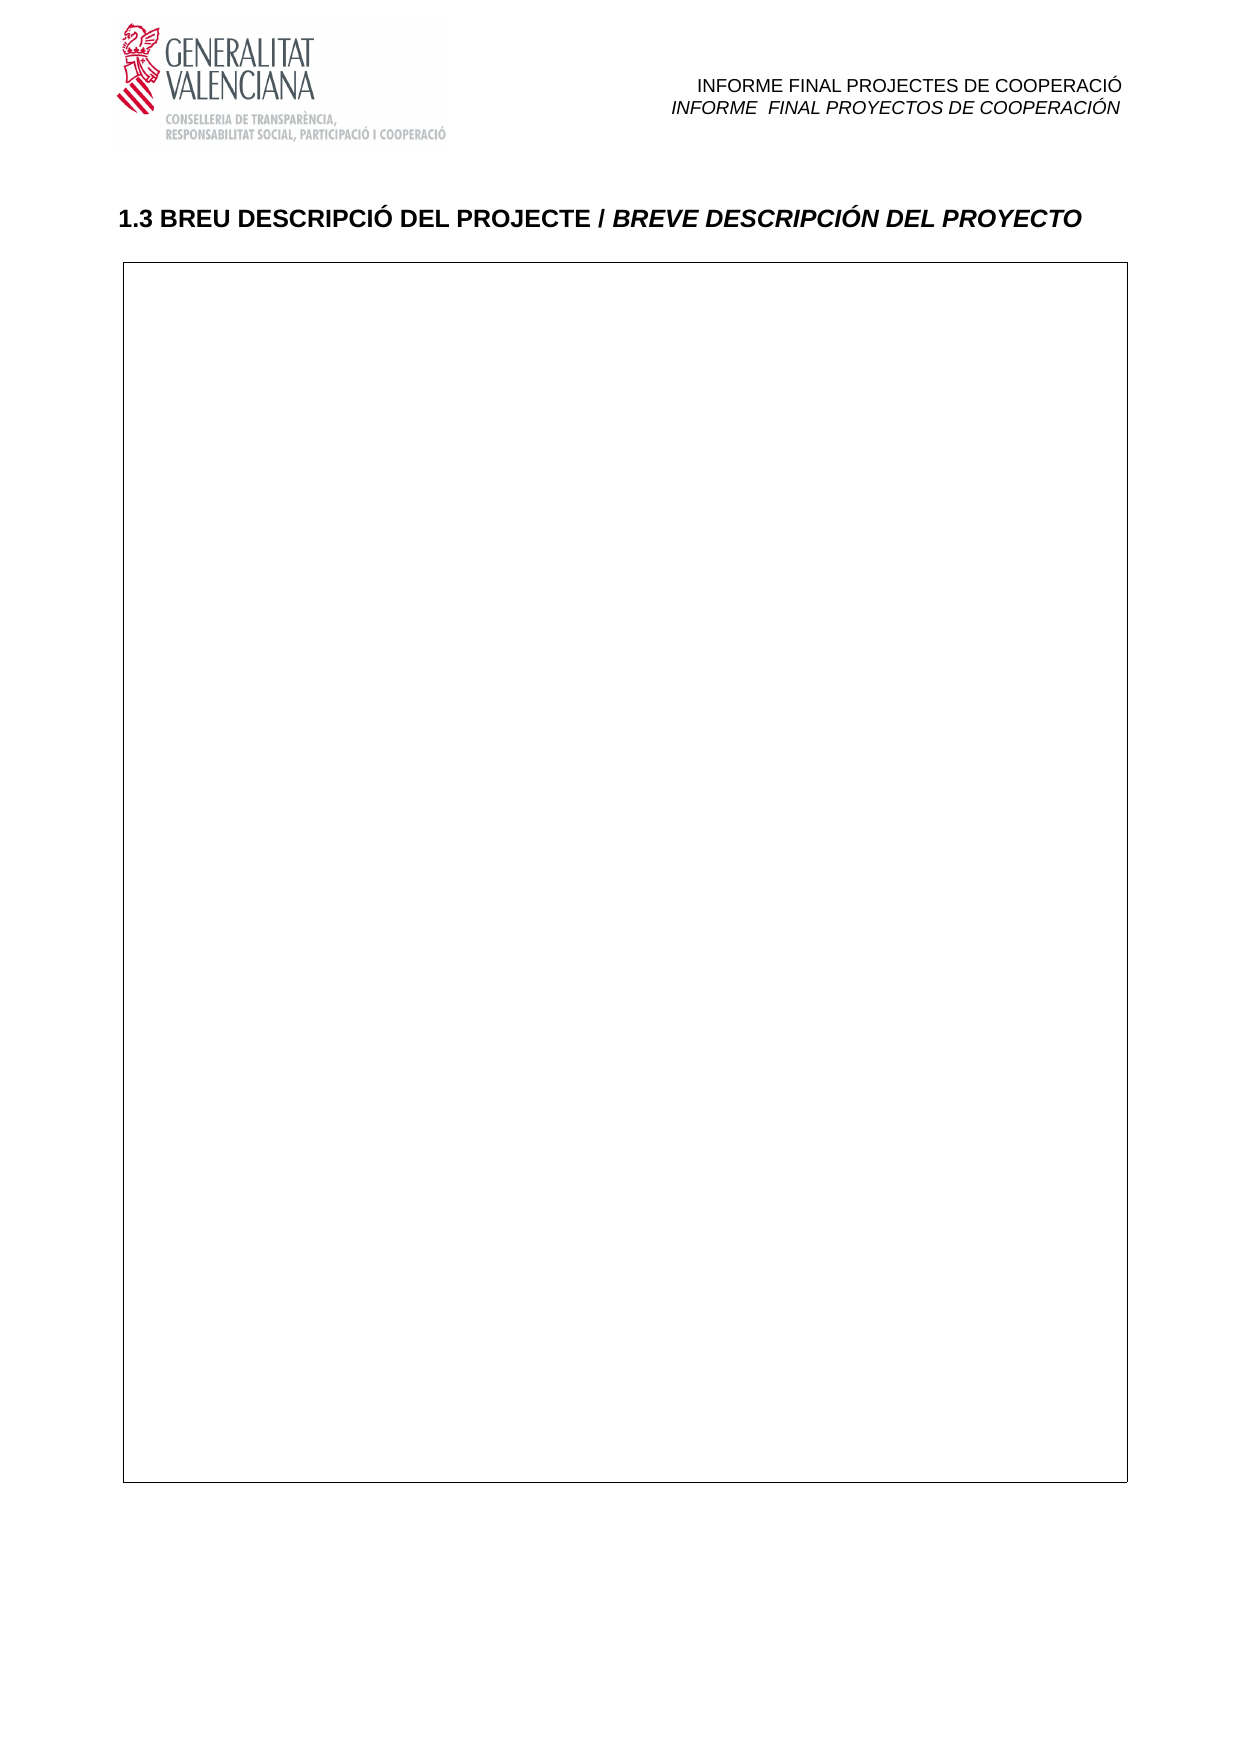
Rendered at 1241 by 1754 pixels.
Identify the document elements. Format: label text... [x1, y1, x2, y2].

table_header [124, 263, 1127, 1481]
picture [113, 16, 448, 147]
text 1.3 BREU DESCRIPCIÓ DEL PROJECTE / BREVE DESCRIPCIÓN DEL PROYECTO [118, 204, 1122, 233]
